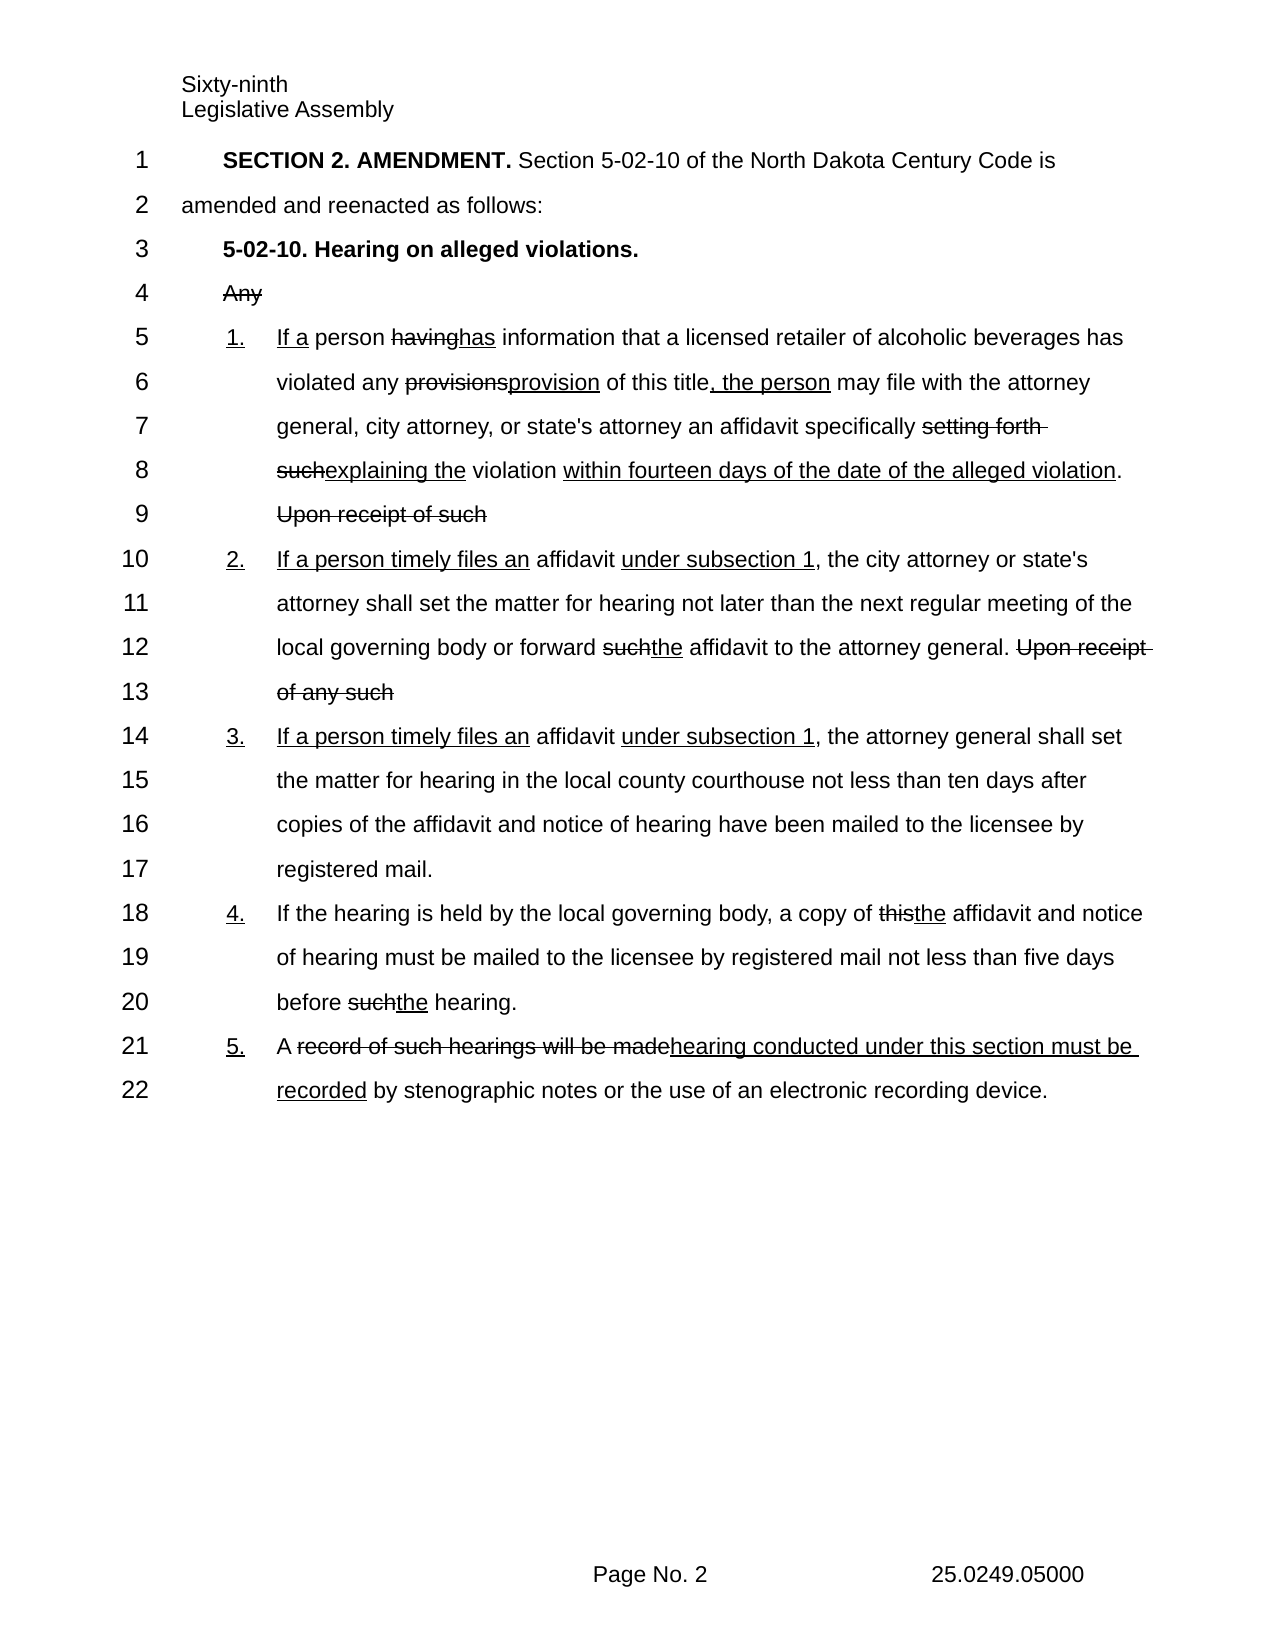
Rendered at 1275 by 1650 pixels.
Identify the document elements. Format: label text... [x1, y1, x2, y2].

text 2. If a person timely files an affidavit under subsection 1, the city attorney or state's attorney shall set the matter for hearing not later than the next regular meeting of the local governing body or forward suchthe affidavit to the attorney general. Upon receipt of any such [181, 532, 1154, 709]
text Any [181, 266, 1154, 310]
subtitle 5‑02‑10. Hearing on alleged violations. [181, 222, 1154, 266]
text 5. A record of such hearings will be madehearing conducted under this section must be recorded by stenographic notes or the use of an electronic recording device. [181, 1019, 1154, 1107]
text 4. If the hearing is held by the local governing body, a copy of thisthe affidavit and notice of hearing must be mailed to the licensee by registered mail not less than five days before suchthe hearing. [181, 886, 1154, 1019]
text 1. If a person havinghas information that a licensed retailer of alcoholic beverages has violated any provisionsprovision of this title, the person may file with the attorney general, city attorney, or state's attorney an affidavit specifically setting forth suchexplaining the violation within fourteen days of the date of the alleged violation. Upon receipt of such [181, 310, 1154, 532]
text SECTION 2. AMENDMENT. Section 5‑02‑10 of the North Dakota Century Code is amended and reenacted as follows: [181, 133, 1154, 222]
text 3. If a person timely files an affidavit under subsection 1, the attorney general shall set the matter for hearing in the local county courthouse not less than ten days after copies of the affidavit and notice of hearing have been mailed to the licensee by registered mail. [181, 709, 1154, 886]
